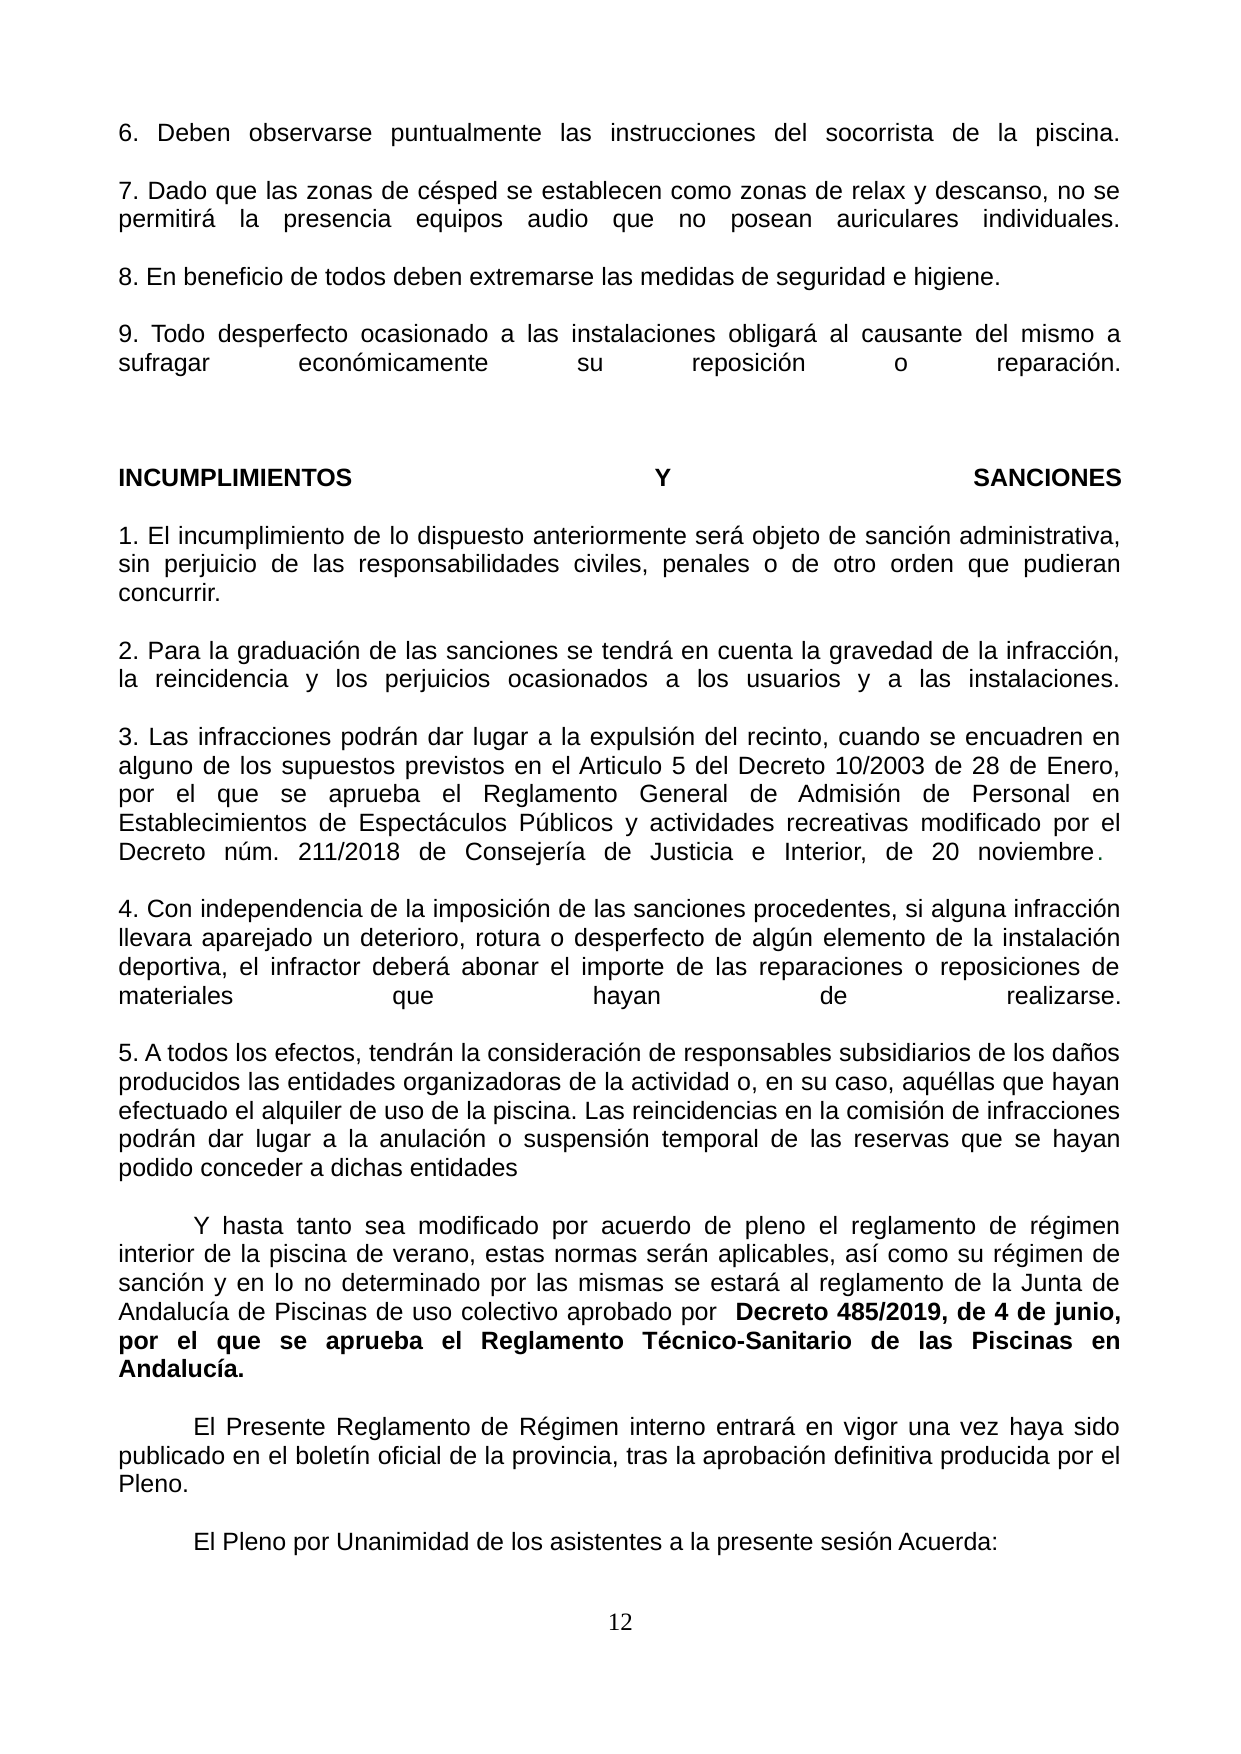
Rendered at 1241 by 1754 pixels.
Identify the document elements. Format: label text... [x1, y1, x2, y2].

text 9. Todo desperfecto ocasionado a las instalaciones obligará al causante del mismo a sufragar económicamente su reposición o reparación. [118, 291, 1122, 434]
text El Pleno por Unanimidad de los asistentes a la presente sesión Acuerda: [118, 1527, 1122, 1556]
text 6. Deben observarse puntualmente las instrucciones del socorrista de la piscina. 7. Dado que las zonas de césped se establecen como zonas de relax y descanso, no se permitirá la presencia equipos audio que no posean auriculares individuales. 8. En beneficio de todos deben extremarse las medidas de seguridad e higiene. [118, 118, 1122, 291]
text El Presente Reglamento de Régimen interno entrará en vigor una vez haya sido publicado en el boletín oficial de la provincia, tras la aprobación definitiva producida por el Pleno. [118, 1412, 1122, 1498]
text INCUMPLIMIENTOS Y SANCIONES 1. El incumplimiento de lo dispuesto anteriormente será objeto de sanción administrativa, sin perjuicio de las responsabilidades civiles, penales o de otro orden que pudieran concurrir. 2. Para la graduación de las sanciones se tendrá en cuenta la gravedad de la infracción, la reincidencia y los perjuicios ocasionados a los usuarios y a las instalaciones. 3. Las infracciones podrán dar lugar a la expulsión del recinto, cuando se encuadren en alguno de los supuestos previstos en el Articulo 5 del Decreto 10/2003 de 28 de Enero, por el que se aprueba el Reglamento General de Admisión de Personal en Establecimientos de Espectáculos Públicos y actividades recreativas modificado por el Decreto núm. 211/2018 de Consejería de Justicia e Interior, de 20 noviembre. 4. Con independencia de la imposición de las sanciones procedentes, si alguna infracción llevara aparejado un deterioro, rotura o desperfecto de algún elemento de la instalación deportiva, el infractor deberá abonar el importe de las reparaciones o reposiciones de materiales que hayan de realizarse. 5. A todos los efectos, tendrán la consideración de responsables subsidiarios de los daños producidos las entidades organizadoras de la actividad o, en su caso, aquéllas que hayan efectuado el alquiler de uso de la piscina. Las reincidencias en la comisión de infracciones podrán dar lugar a la anulación o suspensión temporal de las reservas que se hayan podido conceder a dichas entidades [118, 434, 1122, 1182]
text Y hasta tanto sea modificado por acuerdo de pleno el reglamento de régimen interior de la piscina de verano, estas normas serán aplicables, así como su régimen de sanción y en lo no determinado por las mismas se estará al reglamento de la Junta de Andalucía de Piscinas de uso colectivo aprobado por Decreto 485/2019, de 4 de junio, por el que se aprueba el Reglamento Técnico-Sanitario de las Piscinas en Andalucía. [118, 1211, 1122, 1383]
